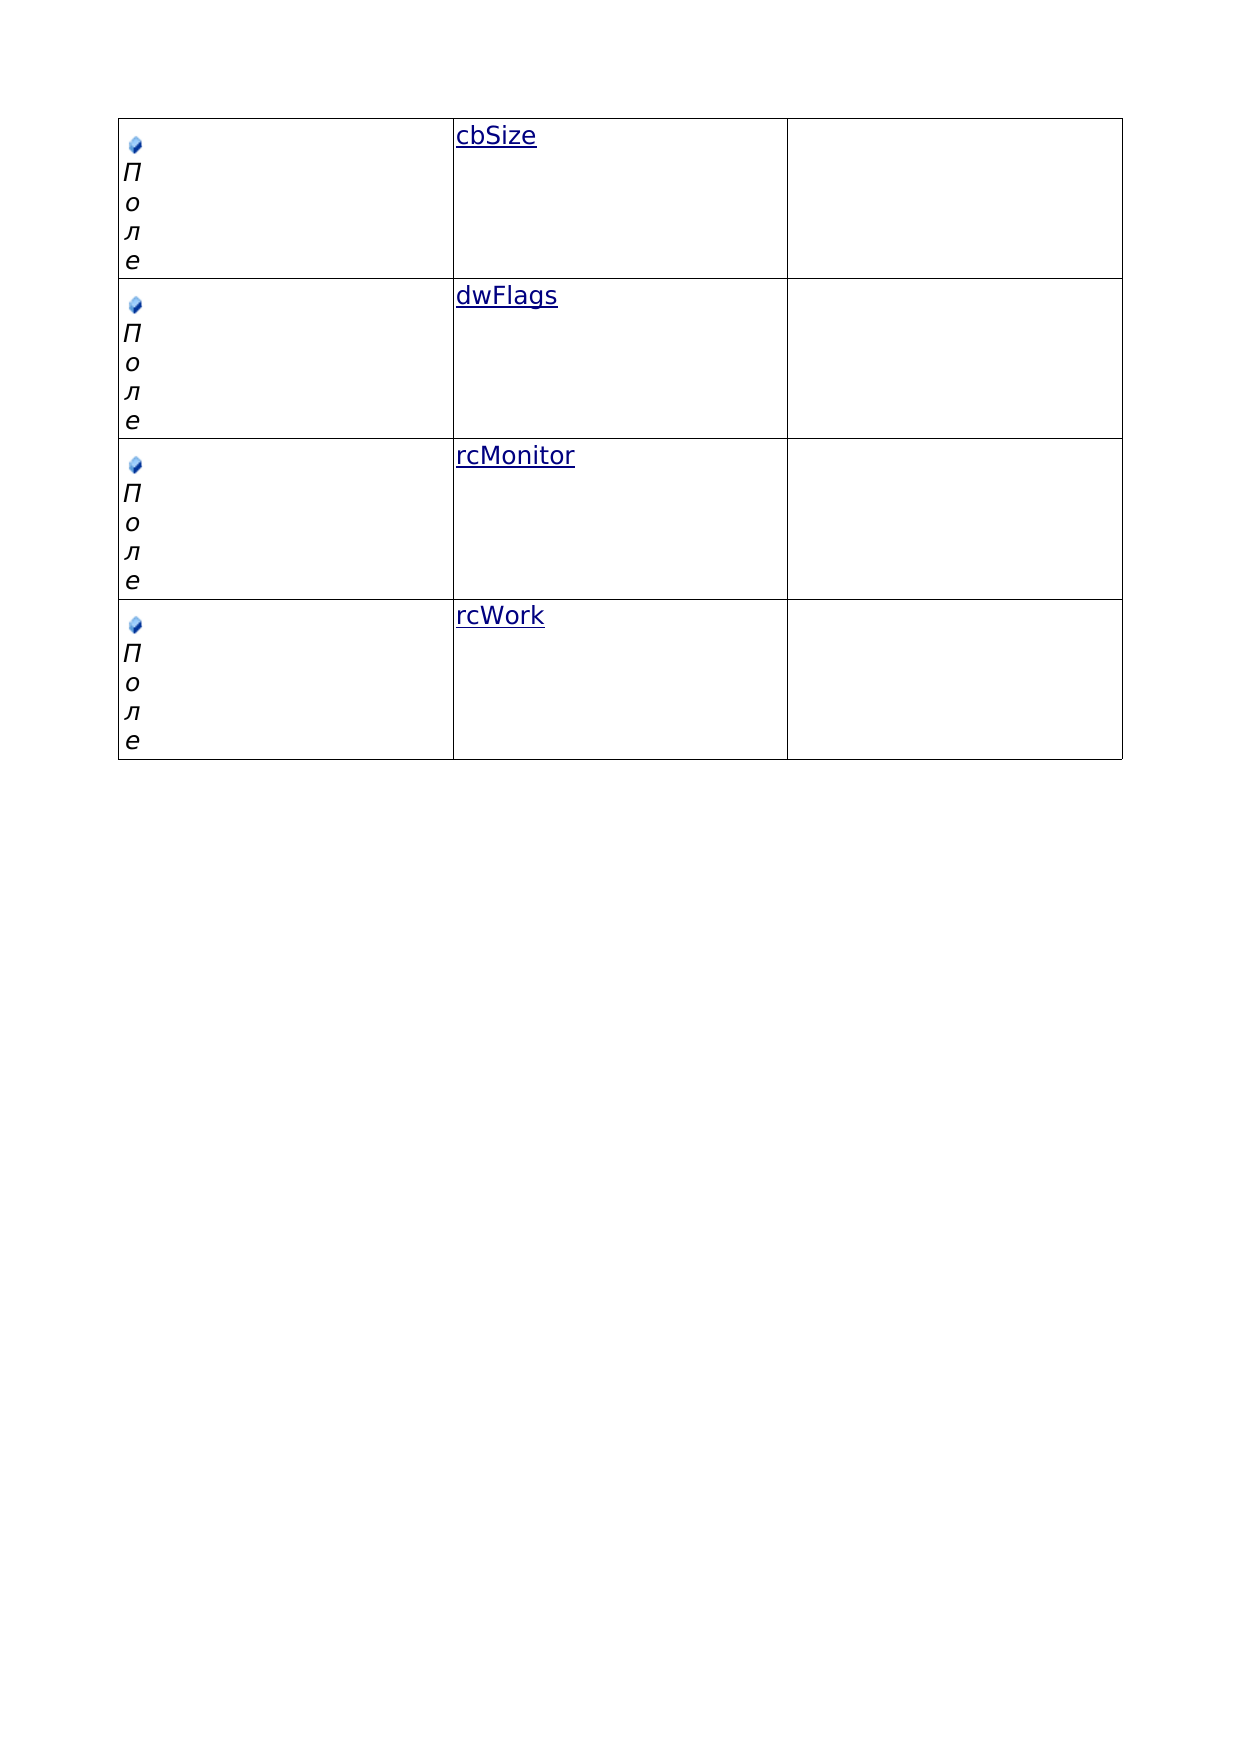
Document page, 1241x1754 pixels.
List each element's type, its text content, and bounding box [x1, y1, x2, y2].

table_cell rcMonitor [454, 439, 787, 598]
table_cell [119, 439, 453, 598]
table_cell [788, 119, 1122, 278]
table_cell [119, 600, 453, 758]
table_cell [788, 439, 1122, 598]
table_cell [788, 600, 1122, 758]
table_cell [788, 279, 1122, 438]
table_cell rcWork [454, 600, 787, 758]
table_cell [119, 119, 453, 278]
picture [121, 453, 147, 479]
table_cell cbSize [454, 119, 787, 278]
picture [121, 613, 147, 639]
table_cell [119, 279, 453, 438]
picture [121, 133, 147, 159]
picture [121, 293, 147, 319]
table_cell dwFlags [454, 279, 787, 438]
